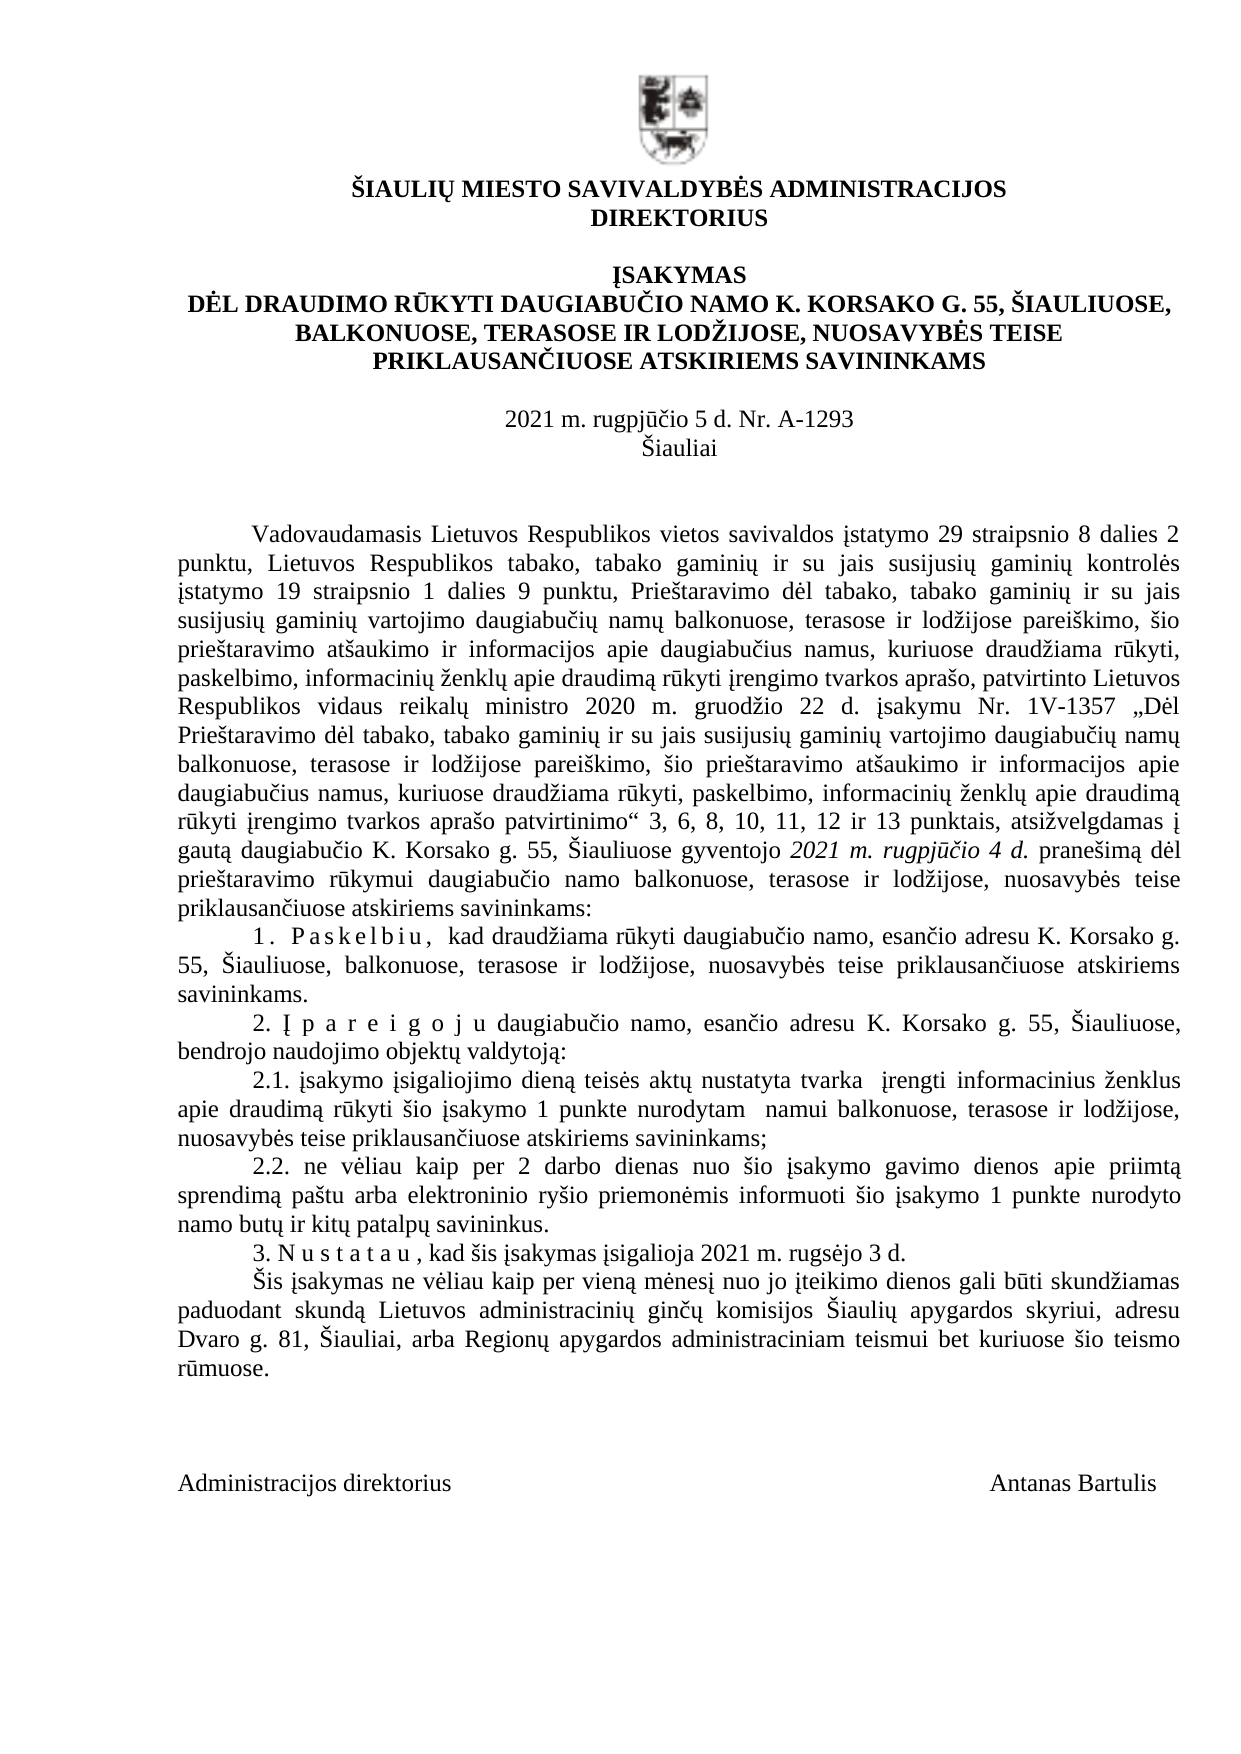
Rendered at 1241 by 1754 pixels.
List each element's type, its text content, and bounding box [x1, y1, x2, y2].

text 2.2. ne vėliau kaip per 2 darbo dienas nuo šio įsakymo gavimo dienos apie priimtą sprendimą paštu arba elektroninio ryšio priemonėmis informuoti šio įsakymo 1 punkte nurodyto namo butų ir kitų patalpų savininkus. [177, 1151, 1181, 1238]
text 3. Nustatau, kad šis įsakymas įsigalioja 2021 m. rugsėjo 3 d. [177, 1238, 1181, 1266]
text ŠIAULIŲ MIESTO SAVIVALDYBĖS ADMINISTRACIJOS [177, 174, 1181, 203]
text 2. Į p a r e i g o j u daugiabučio namo, esančio adresu K. Korsako g. 55, Šiauliuose, bendrojo naudojimo objektų valdytoją: [177, 1008, 1181, 1065]
text Vadovaudamasis Lietuvos Respublikos vietos savivaldos įstatymo 29 straipsnio 8 dalies 2 punktu, Lietuvos Respublikos tabako, tabako gaminių ir su jais susijusių gaminių kontrolės įstatymo 19 straipsnio 1 dalies 9 punktu, Prieštaravimo dėl tabako, tabako gaminių ir su jais susijusių gaminių vartojimo daugiabučių namų balkonuose, terasose ir lodžijose pareiškimo, šio prieštaravimo atšaukimo ir informacijos apie daugiabučius namus, kuriuose draudžiama rūkyti, paskelbimo, informacinių ženklų apie draudimą rūkyti įrengimo tvarkos aprašo, patvirtinto Lietuvos Respublikos vidaus reikalų ministro 2020 m. gruodžio 22 d. įsakymu Nr. 1V-1357 „Dėl Prieštaravimo dėl tabako, tabako gaminių ir su jais susijusių gaminių vartojimo daugiabučių namų balkonuose, terasose ir lodžijose pareiškimo, šio prieštaravimo atšaukimo ir informacijos apie daugiabučius namus, kuriuose draudžiama rūkyti, paskelbimo, informacinių ženklų apie draudimą rūkyti įrengimo tvarkos aprašo patvirtinimo“ 3, 6, 8, 10, 11, 12 ir 13 punktais, atsižvelgdamas į gautą daugiabučio K. Korsako g. 55, Šiauliuose gyventojo 2021 m. rugpjūčio 4 d. pranešimą dėl prieštaravimo rūkymui daugiabučio namo balkonuose, terasose ir lodžijose, nuosavybės teise priklausančiuose atskiriems savininkams: [177, 519, 1181, 921]
text 1. Paskelbiu, kad draudžiama rūkyti daugiabučio namo, esančio adresu K. Korsako g. 55, Šiauliuose, balkonuose, terasose ir lodžijose, nuosavybės teise priklausančiuose atskiriems savininkams. [177, 921, 1181, 1008]
text Šiauliai [177, 433, 1181, 461]
text Administracijos direktorius Antanas Bartulis [177, 1468, 1181, 1496]
text ĮSAKYMAS [177, 260, 1181, 289]
text 2.1. įsakymo įsigaliojimo dieną teisės aktų nustatyta tvarka įrengti informacinius ženklus apie draudimą rūkyti šio įsakymo 1 punkte nurodytam namui balkonuose, terasose ir lodžijose, nuosavybės teise priklausančiuose atskiriems savininkams; [177, 1065, 1181, 1151]
text DIREKTORIUS [177, 203, 1181, 231]
text DĖL DRAUDIMO RŪKYTI DAUGIABUČIO NAMO K. KORSAKO G. 55, ŠIAULIUOSE, BALKONUOSE, TERASOSE IR LODŽIJOSE, NUOSAVYBĖS TEISE PRIKLAUSANČIUOSE ATSKIRIEMS SAVININKAMS [177, 289, 1181, 375]
text 2021 m. rugpjūčio 5 d. Nr. A-1293 [177, 404, 1181, 433]
text Šis įsakymas ne vėliau kaip per vieną mėnesį nuo jo įteikimo dienos gali būti skundžiamas paduodant skundą Lietuvos administracinių ginčų komisijos Šiaulių apygardos skyriui, adresu Dvaro g. 81, Šiauliai, arba Regionų apygardos administraciniam teismui bet kuriuose šio teismo rūmuose. [177, 1266, 1181, 1381]
